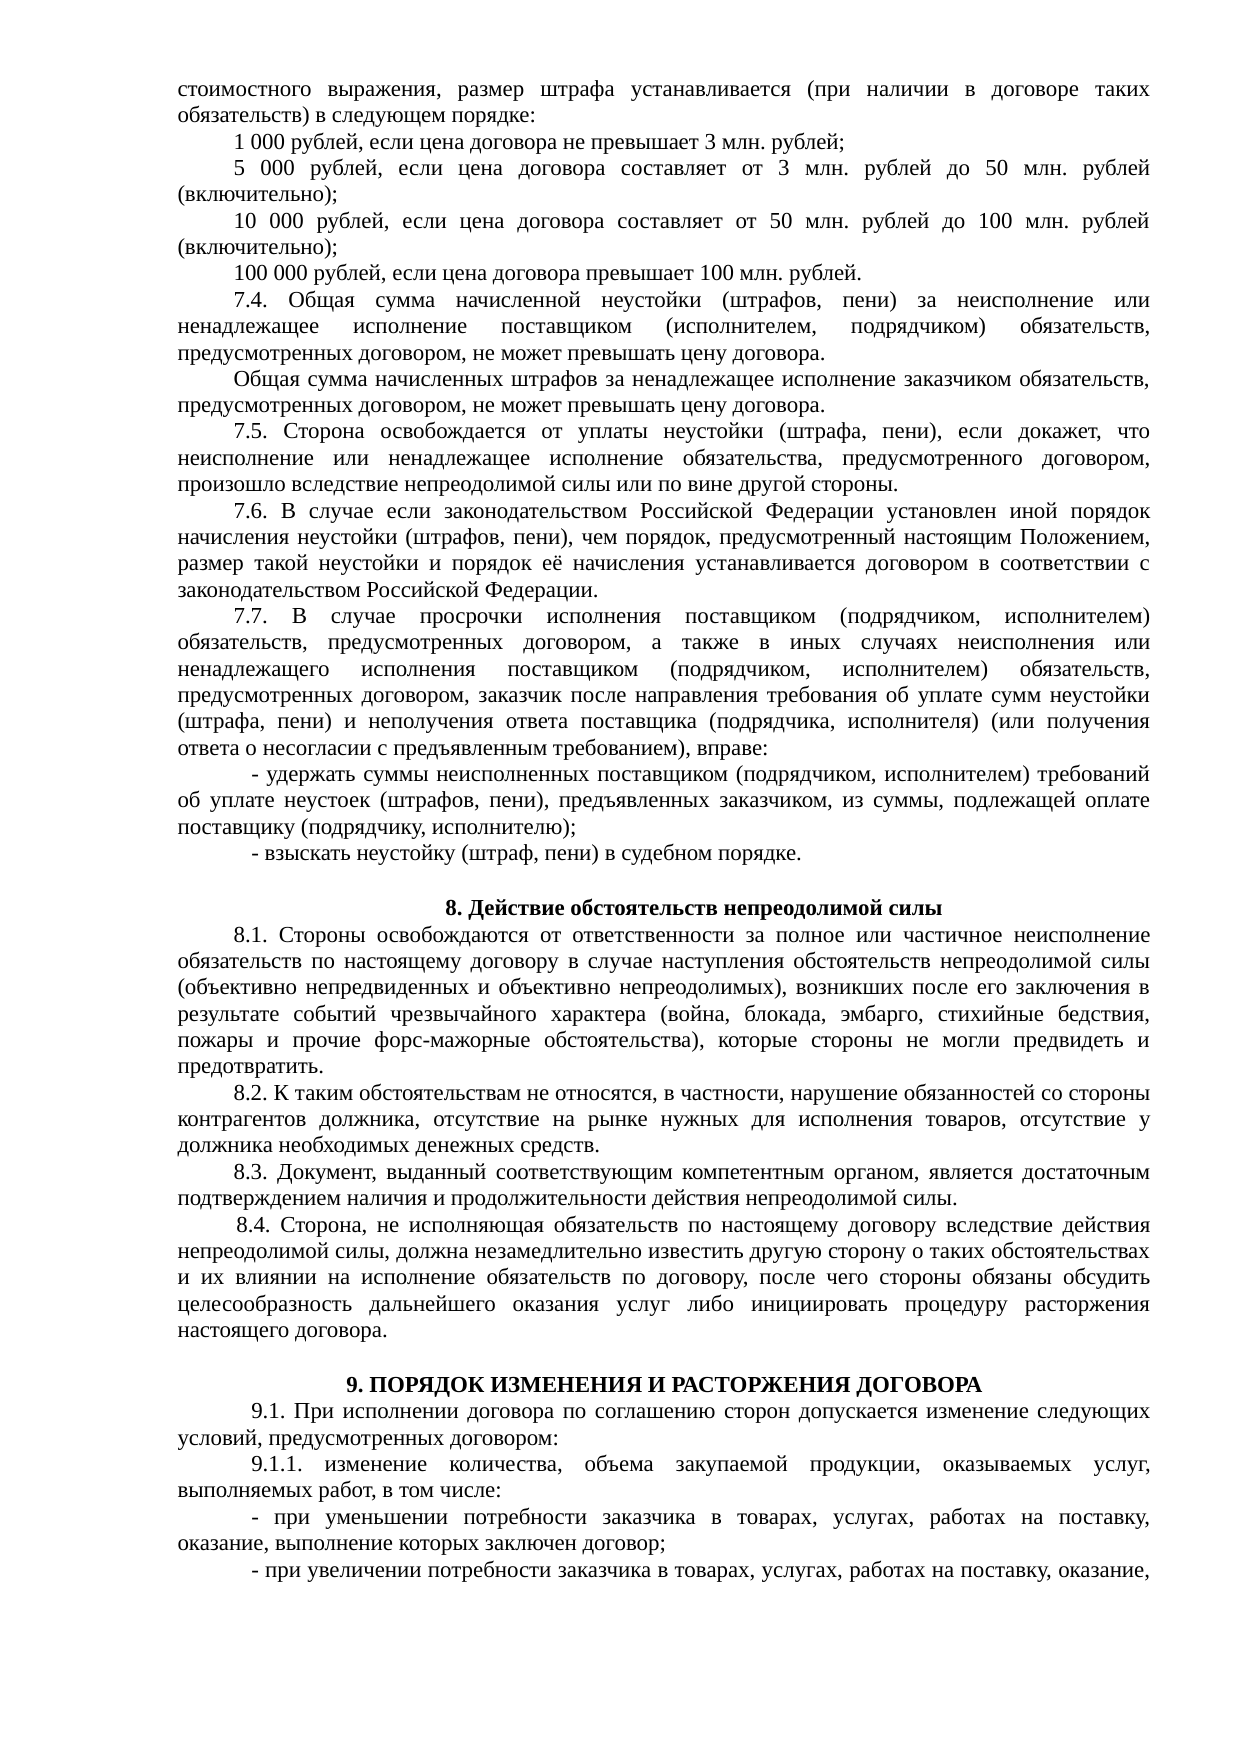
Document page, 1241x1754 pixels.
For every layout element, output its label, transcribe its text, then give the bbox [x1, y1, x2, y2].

text 100 000 рублей, если цена договора превышает 100 млн. рублей. [177, 259, 1152, 286]
text 7.5. Сторона освобождается от уплаты неустойки (штрафа, пени), если докажет, что неисполнение или ненадлежащее исполнение обязательства, предусмотренного договором, произошло вследствие непреодолимой силы или по вине другой стороны. [177, 418, 1152, 497]
text 8.3. Документ, выданный соответствующим компетентным органом, является достаточным подтверждением наличия и продолжительности действия непреодолимой силы. [177, 1158, 1152, 1211]
text 8.2. К таким обстоятельствам не относятся, в частности, нарушение обязанностей со стороны контрагентов должника, отсутствие на рынке нужных для исполнения товаров, отсутствие у должника необходимых денежных средств. [177, 1079, 1152, 1158]
text - взыскать неустойку (штраф, пени) в судебном порядке. [177, 839, 1152, 866]
text - при увеличении потребности заказчика в товарах, услугах, работах на поставку, оказание, [177, 1556, 1152, 1582]
text 5 000 рублей, если цена договора составляет от 3 млн. рублей до 50 млн. рублей (включительно); [177, 154, 1152, 207]
text 9.1.1. изменение количества, объема закупаемой продукции, оказываемых услуг, выполняемых работ, в том числе: [177, 1450, 1152, 1503]
text - при уменьшении потребности заказчика в товарах, услугах, работах на поставку, оказание, выполнение которых заключен договор; [177, 1503, 1152, 1556]
text 9.1. При исполнении договора по соглашению сторон допускается изменение следующих условий, предусмотренных договором: [177, 1397, 1152, 1450]
text Общая сумма начисленных штрафов за ненадлежащее исполнение заказчиком обязательств, предусмотренных договором, не может превышать цену договора. [177, 365, 1152, 418]
text 8.1. Стороны освобождаются от ответственности за полное или частичное неисполнение обязательств по настоящему договору в случае наступления обстоятельств непреодолимой силы (объективно непредвиденных и объективно непреодолимых), возникших после его заключения в результате событий чрезвычайного характера (война, блокада, эмбарго, стихийные бедствия, пожары и прочие форс-мажорные обстоятельства), которые стороны не могли предвидеть и предотвратить. [177, 921, 1152, 1079]
text 9. ПОРЯДОК ИЗМЕНЕНИЯ И РАСТОРЖЕНИЯ ДОГОВОРА [177, 1371, 1152, 1397]
text - удержать суммы неисполненных поставщиком (подрядчиком, исполнителем) требований об уплате неустоек (штрафов, пени), предъявленных заказчиком, из суммы, подлежащей оплате поставщику (подрядчику, исполнителю); [177, 760, 1152, 839]
text 7.6. В случае если законодательством Российской Федерации установлен иной порядок начисления неустойки (штрафов, пени), чем порядок, предусмотренный настоящим Положением, размер такой неустойки и порядок её начисления устанавливается договором в соответствии с законодательством Российской Федерации. [177, 497, 1152, 602]
text 8.4. Сторона, не исполняющая обязательств по настоящему договору вследствие действия непреодолимой силы, должна незамедлительно известить другую сторону о таких обстоятельствах и их влиянии на исполнение обязательств по договору, после чего стороны обязаны обсудить целесообразность дальнейшего оказания услуг либо инициировать процедуру расторжения настоящего договора. [177, 1211, 1152, 1342]
text 1 000 рублей, если цена договора не превышает 3 млн. рублей; [177, 128, 1152, 154]
text 7.7. В случае просрочки исполнения поставщиком (подрядчиком, исполнителем) обязательств, предусмотренных договором, а также в иных случаях неисполнения или ненадлежащего исполнения поставщиком (подрядчиком, исполнителем) обязательств, предусмотренных договором, заказчик после направления требования об уплате сумм неустойки (штрафа, пени) и неполучения ответа поставщика (подрядчика, исполнителя) (или получения ответа о несогласии с предъявленным требованием), вправе: [177, 602, 1152, 760]
text стоимостного выражения, размер штрафа устанавливается (при наличии в договоре таких обязательств) в следующем порядке: [177, 75, 1152, 128]
text 8. Действие обстоятельств непреодолимой силы [177, 894, 1152, 921]
text 10 000 рублей, если цена договора составляет от 50 млн. рублей до 100 млн. рублей (включительно); [177, 207, 1152, 259]
text 7.4. Общая сумма начисленной неустойки (штрафов, пени) за неисполнение или ненадлежащее исполнение поставщиком (исполнителем, подрядчиком) обязательств, предусмотренных договором, не может превышать цену договора. [177, 286, 1152, 365]
